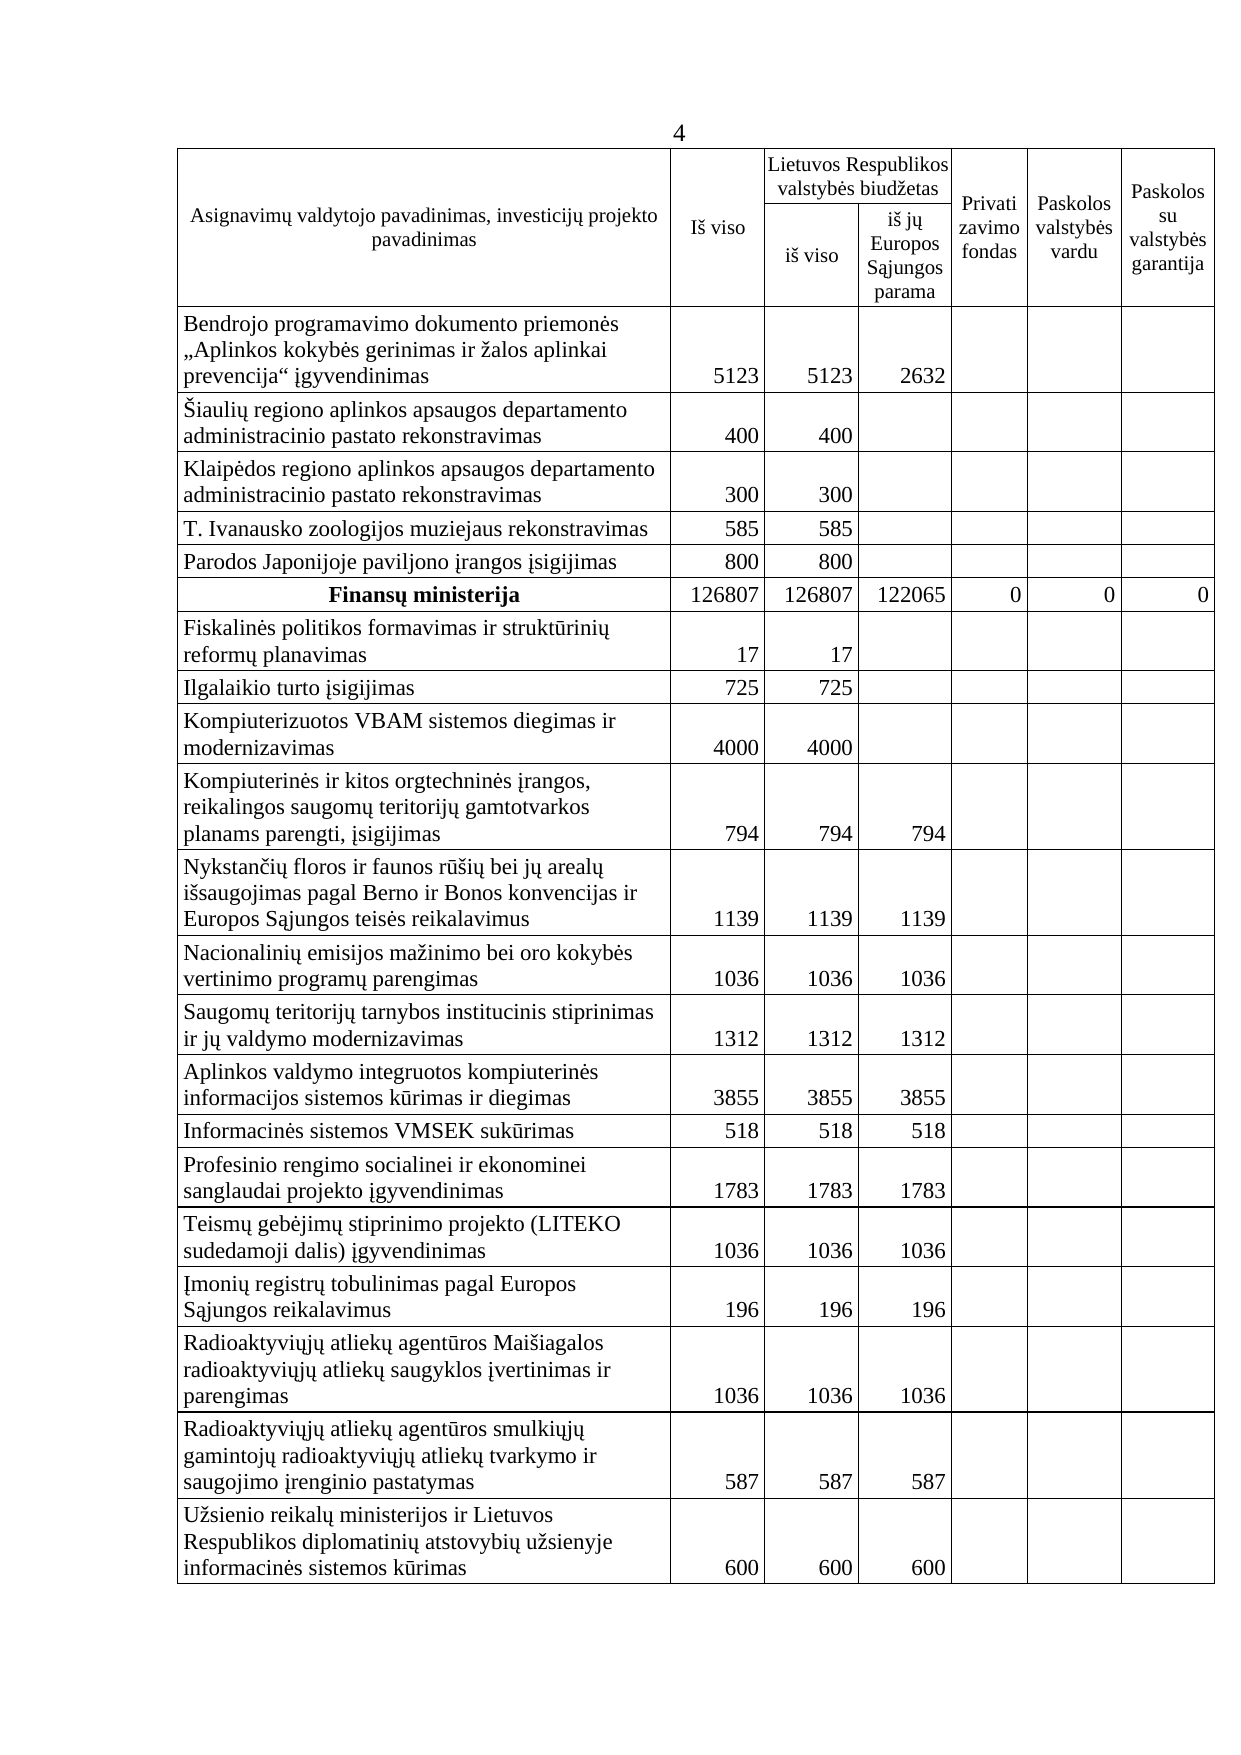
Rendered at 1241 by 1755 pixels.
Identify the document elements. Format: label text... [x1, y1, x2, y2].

table_cell 725 [671, 671, 764, 703]
table_cell [1028, 1148, 1121, 1206]
table_cell 1036 [859, 936, 951, 994]
table_cell [1028, 1115, 1121, 1147]
table_header Lietuvos Respublikos valstybės biudžetas [765, 149, 951, 203]
table_cell [1028, 452, 1121, 511]
table_cell 4000 [765, 704, 858, 763]
table_cell [1122, 1267, 1214, 1326]
table_cell [1028, 512, 1121, 544]
table_cell [859, 671, 951, 703]
table_cell [1028, 545, 1121, 577]
table_cell 126807 [765, 578, 858, 611]
table_cell 1312 [671, 995, 764, 1054]
table_cell Radioaktyviųjų atliekų agentūros Maišiagalos radioaktyviųjų atliekų saugyklos įvertinimas ir parengimas [178, 1327, 670, 1411]
table_cell [952, 1267, 1027, 1326]
table_cell [952, 452, 1027, 511]
table_cell [1122, 612, 1214, 670]
table_cell Profesinio rengimo socialinei ir ekonominei sanglaudai projekto įgyvendinimas [178, 1148, 670, 1206]
table_cell [1028, 612, 1121, 670]
table_cell [1028, 1413, 1121, 1497]
table_cell Nykstančių floros ir faunos rūšių bei jų arealų išsaugojimas pagal Berno ir Bonos konvencijas ir Europos Sąjungos teisės reikalavimus [178, 850, 670, 935]
table_cell 1783 [671, 1148, 764, 1206]
table_cell [952, 1055, 1027, 1113]
table_cell [952, 307, 1027, 392]
table_cell 800 [765, 545, 858, 577]
table_cell [952, 995, 1027, 1054]
table_cell [952, 1148, 1027, 1206]
table_cell Finansų ministerija [178, 578, 670, 611]
table_cell 1036 [859, 1327, 951, 1411]
table_cell 794 [671, 764, 764, 849]
table_cell [952, 671, 1027, 703]
table_cell 1312 [859, 995, 951, 1054]
table_cell 126807 [671, 578, 764, 611]
table_cell 1783 [765, 1148, 858, 1206]
table_cell Saugomų teritorijų tarnybos institucinis stiprinimas ir jų valdymo modernizavimas [178, 995, 670, 1054]
table_cell [952, 850, 1027, 935]
table_cell Ilgalaikio turto įsigijimas [178, 671, 670, 703]
table_cell [1028, 1327, 1121, 1411]
table_cell 1036 [765, 1327, 858, 1411]
table_cell [859, 612, 951, 670]
table_cell Klaipėdos regiono aplinkos apsaugos departamento administracinio pastato rekonstravimas [178, 452, 670, 511]
table_cell Šiaulių regiono aplinkos apsaugos departamento administracinio pastato rekonstravimas [178, 393, 670, 451]
table_cell [1028, 393, 1121, 451]
table_cell 1036 [859, 1208, 951, 1266]
table_cell [952, 1115, 1027, 1147]
table_cell 1036 [765, 936, 858, 994]
table_cell Kompiuterinės ir kitos orgtechninės įrangos, reikalingos saugomų teritorijų gamtotvarkos planams parengti, įsigijimas [178, 764, 670, 849]
table_cell [1122, 1148, 1214, 1206]
table_cell [1122, 1115, 1214, 1147]
table_cell [1122, 764, 1214, 849]
table_header Privatizavimo fondas [952, 149, 1027, 306]
table_header Asignavimų valdytojo pavadinimas, investicijų projekto pavadinimas [178, 149, 670, 306]
table_cell [1122, 307, 1214, 392]
table_cell Parodos Japonijoje paviljono įrangos įsigijimas [178, 545, 670, 577]
table_cell 1036 [671, 1327, 764, 1411]
table_cell Fiskalinės politikos formavimas ir struktūrinių reformų planavimas [178, 612, 670, 670]
table_cell 1036 [671, 936, 764, 994]
table_cell Kompiuterizuotos VBAM sistemos diegimas ir modernizavimas [178, 704, 670, 763]
table_cell 1036 [671, 1208, 764, 1266]
table_cell 794 [765, 764, 858, 849]
table_cell [1122, 850, 1214, 935]
table_cell Informacinės sistemos VMSEK sukūrimas [178, 1115, 670, 1147]
table_cell 1139 [765, 850, 858, 935]
table_cell [1028, 995, 1121, 1054]
table_cell [859, 452, 951, 511]
table_cell 800 [671, 545, 764, 577]
table_cell 122065 [859, 578, 951, 611]
table_cell 0 [1122, 578, 1214, 611]
table_cell 5123 [671, 307, 764, 392]
table_cell 3855 [765, 1055, 858, 1113]
table_cell [1122, 936, 1214, 994]
table_cell Nacionalinių emisijos mažinimo bei oro kokybės vertinimo programų parengimas [178, 936, 670, 994]
table_cell [952, 612, 1027, 670]
table_cell [952, 545, 1027, 577]
table_header Iš viso [671, 149, 764, 306]
table_cell [859, 704, 951, 763]
table_cell 5123 [765, 307, 858, 392]
table_cell [1122, 1208, 1214, 1266]
table_cell [1122, 704, 1214, 763]
table_cell [1028, 850, 1121, 935]
table_cell [1122, 995, 1214, 1054]
table_cell [859, 393, 951, 451]
table_cell 3855 [671, 1055, 764, 1113]
table_cell 17 [671, 612, 764, 670]
table_cell Aplinkos valdymo integruotos kompiuterinės informacijos sistemos kūrimas ir diegimas [178, 1055, 670, 1113]
table_cell 3855 [859, 1055, 951, 1113]
table_cell Teismų gebėjimų stiprinimo projekto (LITEKO sudedamoji dalis) įgyvendinimas [178, 1208, 670, 1266]
table_cell 794 [859, 764, 951, 849]
table_cell [859, 545, 951, 577]
table_cell iš viso [765, 204, 858, 306]
table_cell 587 [671, 1413, 764, 1497]
table_cell 4000 [671, 704, 764, 763]
table_cell Radioaktyviųjų atliekų agentūros smulkiųjų gamintojų radioaktyviųjų atliekų tvarkymo ir saugojimo įrenginio pastatymas [178, 1413, 670, 1497]
table_cell [1028, 1055, 1121, 1113]
table_cell 725 [765, 671, 858, 703]
table_cell 600 [859, 1499, 951, 1583]
table_cell 600 [765, 1499, 858, 1583]
table_cell 0 [952, 578, 1027, 611]
table_cell [1028, 1267, 1121, 1326]
table_cell [1122, 545, 1214, 577]
table_cell 1312 [765, 995, 858, 1054]
table_cell [1122, 671, 1214, 703]
table_cell [1028, 671, 1121, 703]
table_cell [859, 512, 951, 544]
table_cell [952, 704, 1027, 763]
table_cell [1028, 764, 1121, 849]
table_cell T. Ivanausko zoologijos muziejaus rekonstravimas [178, 512, 670, 544]
table_cell 587 [859, 1413, 951, 1497]
table_cell [1122, 1413, 1214, 1497]
table_cell [1028, 307, 1121, 392]
table_cell 17 [765, 612, 858, 670]
table_cell 518 [859, 1115, 951, 1147]
table_cell [952, 1413, 1027, 1497]
table_cell 196 [671, 1267, 764, 1326]
table_cell 585 [671, 512, 764, 544]
table_cell 196 [859, 1267, 951, 1326]
table_cell [952, 1499, 1027, 1583]
table_cell 0 [1028, 578, 1121, 611]
table_cell [1122, 393, 1214, 451]
table_cell Bendrojo programavimo dokumento priemonės „Aplinkos kokybės gerinimas ir žalos aplinkai prevencija“ įgyvendinimas [178, 307, 670, 392]
table_cell 518 [765, 1115, 858, 1147]
table_cell [1122, 1499, 1214, 1583]
table_cell [1122, 1327, 1214, 1411]
table_cell 518 [671, 1115, 764, 1147]
table_cell [952, 393, 1027, 451]
table_cell [1028, 1208, 1121, 1266]
table_cell 587 [765, 1413, 858, 1497]
table_cell 600 [671, 1499, 764, 1583]
table_cell [952, 512, 1027, 544]
table_cell 196 [765, 1267, 858, 1326]
table_cell 585 [765, 512, 858, 544]
table_cell 300 [765, 452, 858, 511]
table_header Paskolos valstybės vardu [1028, 149, 1121, 306]
table_cell [1122, 1055, 1214, 1113]
table_cell 1036 [765, 1208, 858, 1266]
table_cell 1139 [671, 850, 764, 935]
table_cell 2632 [859, 307, 951, 392]
table_cell [1122, 452, 1214, 511]
table_cell iš jų Europos Sąjungos parama [859, 204, 951, 306]
table_cell 1139 [859, 850, 951, 935]
table_cell [1028, 1499, 1121, 1583]
table_cell 1783 [859, 1148, 951, 1206]
table_cell 400 [765, 393, 858, 451]
table_cell [952, 936, 1027, 994]
table_cell Įmonių registrų tobulinimas pagal Europos Sąjungos reikalavimus [178, 1267, 670, 1326]
table_cell 400 [671, 393, 764, 451]
table_cell [952, 1208, 1027, 1266]
table_header Paskolos su valstybės garantija [1122, 149, 1214, 306]
table_cell [1122, 512, 1214, 544]
table_cell [1028, 704, 1121, 763]
table_cell [952, 764, 1027, 849]
table_cell Užsienio reikalų ministerijos ir Lietuvos Respublikos diplomatinių atstovybių užsienyje informacinės sistemos kūrimas [178, 1499, 670, 1583]
table_cell [952, 1327, 1027, 1411]
table_cell 300 [671, 452, 764, 511]
table_cell [1028, 936, 1121, 994]
